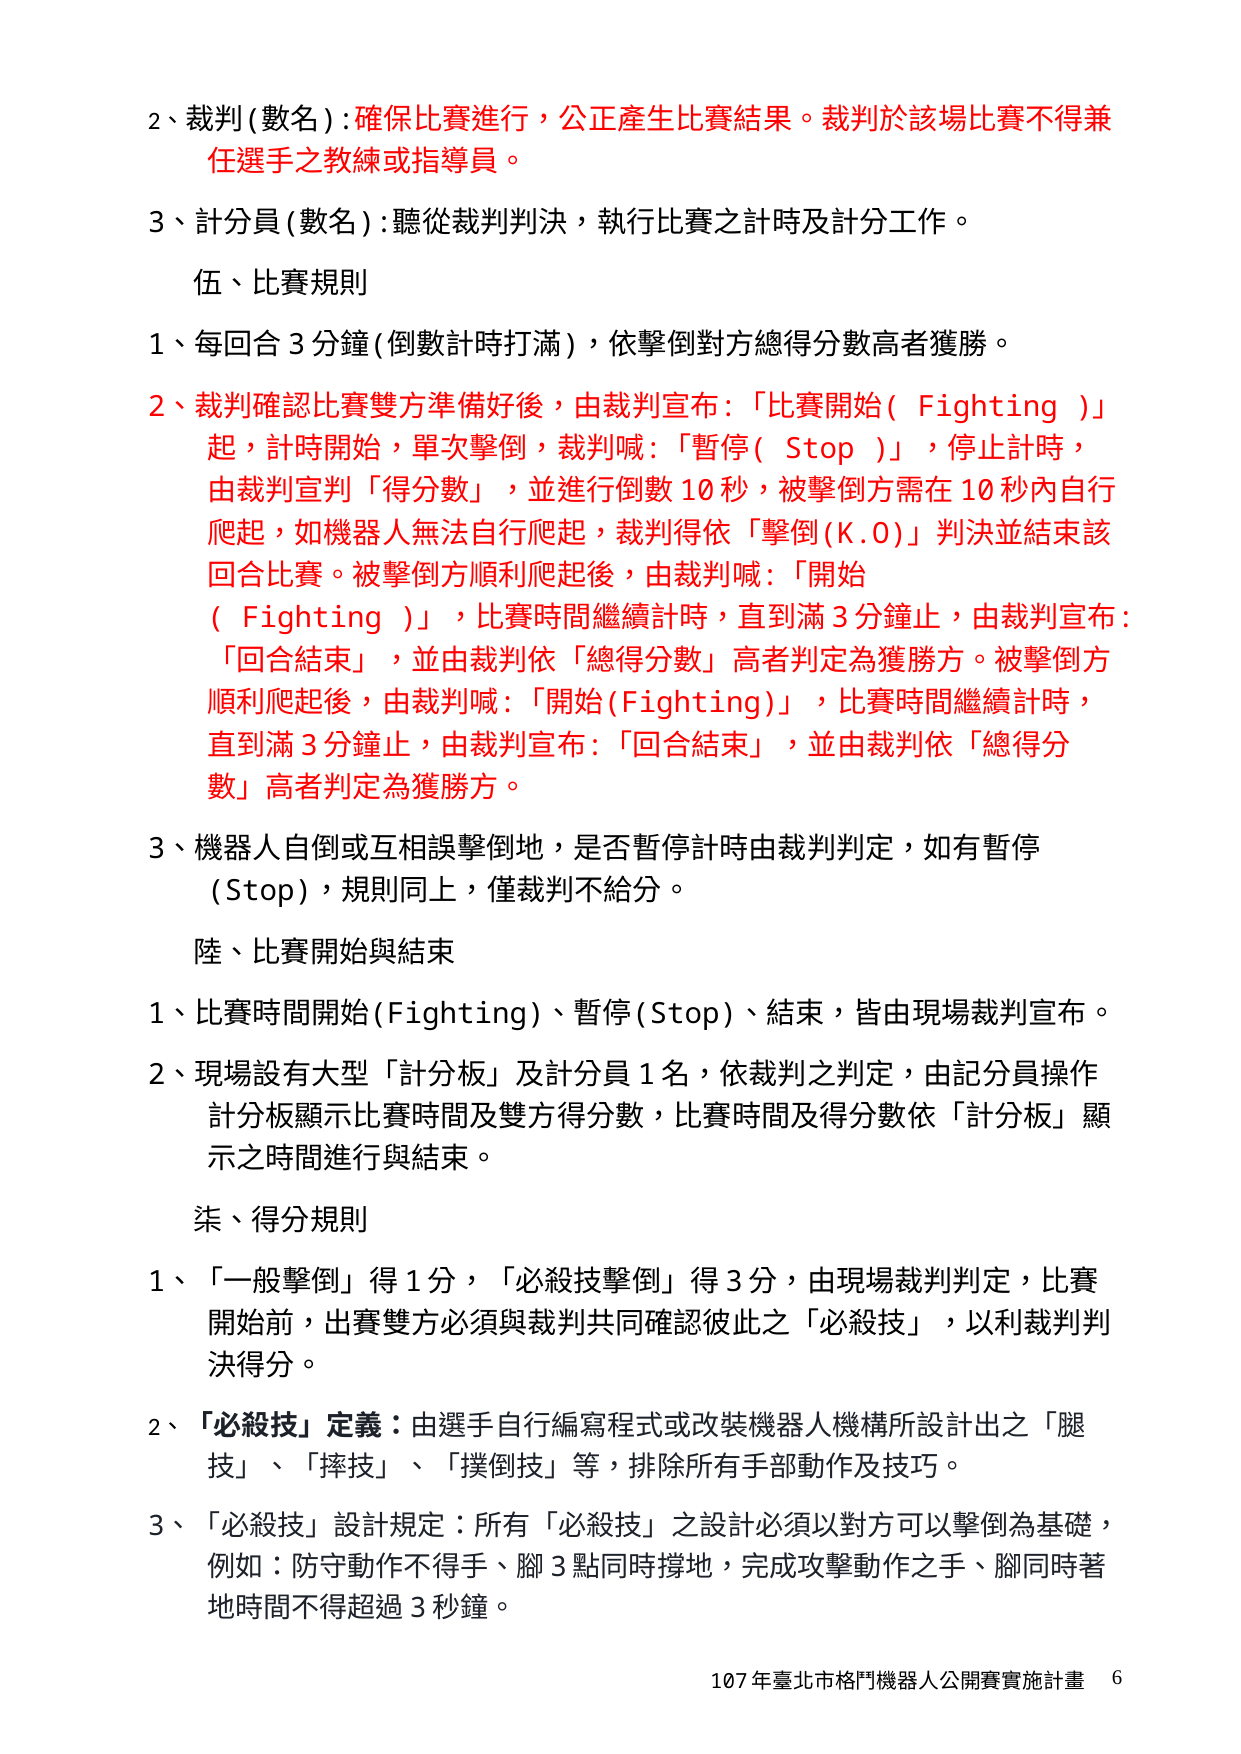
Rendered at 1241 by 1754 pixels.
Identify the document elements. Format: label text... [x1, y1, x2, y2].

list 比賽時間開始(Fighting)、暫停(Stop)、結束，皆由現場裁判宣布。 [148, 989, 1122, 1032]
list 機器人自倒或互相誤擊倒地，是否暫停計時由裁判判定，如有暫停(Stop)，規則同上，僅裁判不給分。 [148, 824, 1122, 909]
list 「必殺技」定義：由選手自行編寫程式或改裝機器人機構所設計出之「腿技」、「摔技」、「撲倒技」等，排除所有手部動作及技巧。 [148, 1403, 1122, 1484]
list 比賽開始與結束 [193, 928, 1122, 970]
list 現場設有大型「計分板」及計分員1名，依裁判之判定，由記分員操作計分板顯示比賽時間及雙方得分數，比賽時間及得分數依「計分板」顯示之時間進行與結束。 [148, 1050, 1122, 1177]
list 每回合3分鐘(倒數計時打滿)，依擊倒對方總得分數高者獲勝。 [148, 321, 1122, 363]
list 計分員(數名):聽從裁判判決，執行比賽之計時及計分工作。 [148, 199, 1122, 241]
list 「一般擊倒」得1分，「必殺技擊倒」得3分，由現場裁判判定，比賽開始前，出賽雙方必須與裁判共同確認彼此之「必殺技」，以利裁判判決得分。 [148, 1257, 1122, 1384]
list 裁判確認比賽雙方準備好後，由裁判宣布:「比賽開始( Fighting )」起，計時開始，單次擊倒，裁判喊:「暫停( Stop )」，停止計時，由裁判宣判「得分數」，並進行倒數10秒，被擊倒方需在10秒內自行爬起，如機器人無法自行爬起，裁判得依「擊倒(K.O)」判決並結束該回合比賽。被擊倒方順利爬起後，由裁判喊:「開始( Fighting )」，比賽時間繼續計時，直到滿3分鐘止，由裁判宣布:「回合結束」，並由裁判依「總得分數」高者判定為獲勝方。被擊倒方順利爬起後，由裁判喊:「開始(Fighting)」，比賽時間繼續計時，直到滿3分鐘止，由裁判宣布:「回合結束」，並由裁判依「總得分數」高者判定為獲勝方。 [148, 382, 1122, 806]
list 「必殺技」設計規定：所有「必殺技」之設計必須以對方可以擊倒為基礎，例如：防守動作不得手、腳3點同時撐地，完成攻擊動作之手、腳同時著地時間不得超過3秒鐘。 [148, 1503, 1122, 1626]
list 得分規則 [193, 1196, 1122, 1238]
list 比賽規則 [193, 260, 1122, 302]
list 裁判(數名):確保比賽進行，公正產生比賽結果。裁判於該場比賽不得兼任選手之教練或指導員。 [148, 95, 1122, 180]
